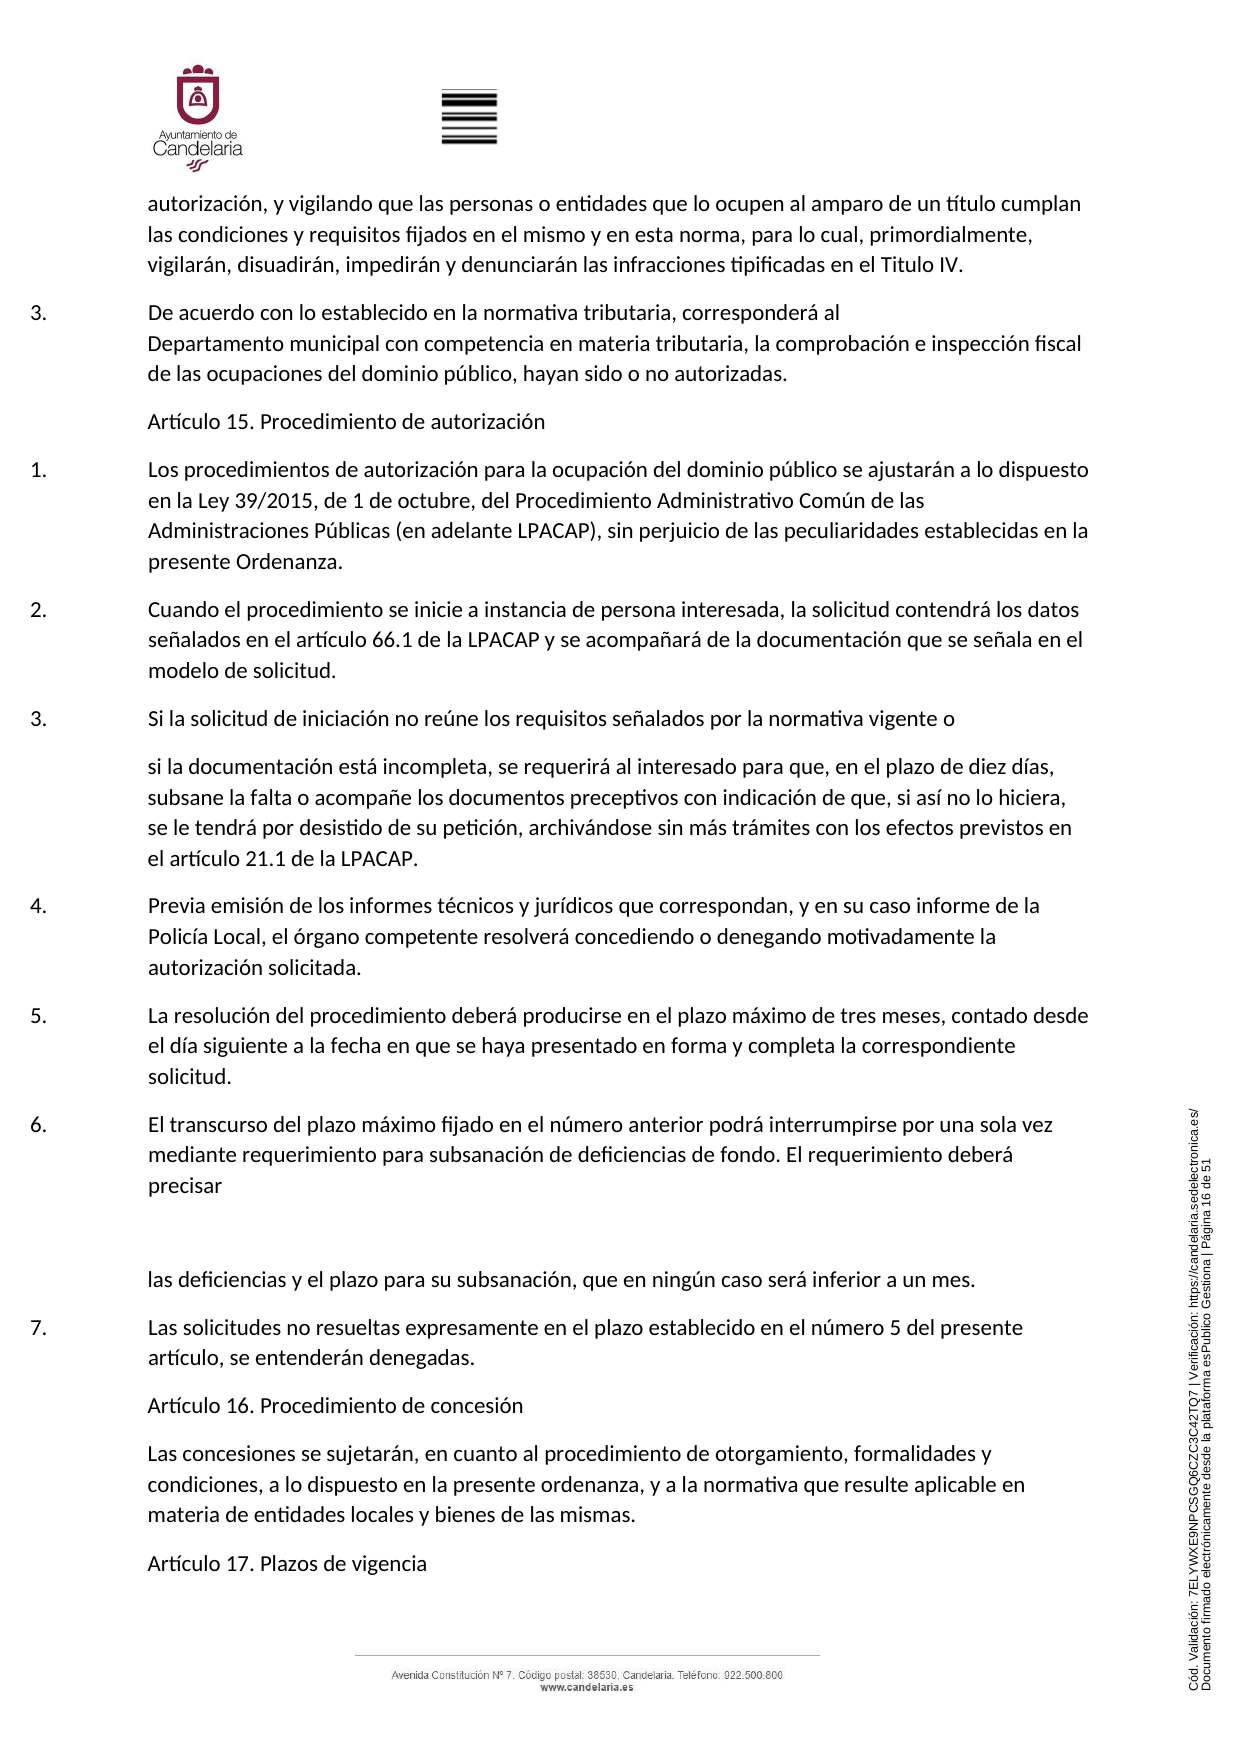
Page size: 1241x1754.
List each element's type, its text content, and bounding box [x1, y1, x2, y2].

text Artículo 16. Procedimiento de concesión [147, 1392, 1091, 1419]
text Departamento municipal con competencia en materia tributaria, la comprobación e inspección fiscal de las ocupaciones del dominio público, hayan sido o no autorizadas. [147, 329, 1091, 387]
text Artículo 15. Procedimiento de autorización [147, 407, 1091, 435]
text autorización, y vigilando que las personas o entidades que lo ocupen al amparo de un título cumplan las condiciones y requisitos fijados en el mismo y en esta norma, para lo cual, primordialmente, vigilarán, disuadirán, impedirán y denunciarán las infracciones tipificadas en el Titulo IV. [147, 189, 1091, 278]
list Las solicitudes no resueltas expresamente en el plazo establecido en el número 5 del presente artículo, se entenderán denegadas. [30, 1313, 1091, 1372]
list Si la solicitud de iniciación no reúne los requisitos señalados por la normativa vigente o [30, 704, 1091, 732]
list El transcurso del plazo máximo fijado en el número anterior podrá interrumpirse por una sola vez mediante requerimiento para subsanación de deficiencias de fondo. El requerimiento deberá precisar [30, 1110, 1091, 1199]
text si la documentación está incompleta, se requerirá al interesado para que, en el plazo de diez días, subsane la falta o acompañe los documentos preceptivos con indicación de que, si así no lo hiciera, se le tendrá por desistido de su petición, archivándose sin más trámites con los efectos previstos en el artículo 21.1 de la LPACAP. [147, 752, 1091, 872]
list Los procedimientos de autorización para la ocupación del dominio público se ajustarán a lo dispuesto en la Ley 39/2015, de 1 de octubre, del Procedimiento Administrativo Común de las Administraciones Públicas (en adelante LPACAP), sin perjuicio de las peculiaridades establecidas en la presente Ordenanza. [30, 455, 1091, 575]
text las deficiencias y el plazo para su subsanación, que en ningún caso será inferior a un mes. [147, 1265, 1091, 1293]
list De acuerdo con lo establecido en la normativa tributaria, corresponderá al [30, 298, 1091, 326]
list Cuando el procedimiento se inicie a instancia de persona interesada, la solicitud contendrá los datos señalados en el artículo 66.1 de la LPACAP y se acompañará de la documentación que se señala en el modelo de solicitud. [30, 595, 1091, 684]
list La resolución del procedimiento deberá producirse en el plazo máximo de tres meses, contado desde el día siguiente a la fecha en que se haya presentado en forma y completa la correspondiente solicitud. [30, 1001, 1091, 1090]
text Artículo 17. Plazos de vigencia [147, 1549, 1091, 1577]
list Previa emisión de los informes técnicos y jurídicos que correspondan, y en su caso informe de la Policía Local, el órgano competente resolverá concediendo o denegando motivadamente la autorización solicitada. [30, 892, 1091, 981]
text Las concesiones se sujetarán, en cuanto al procedimiento de otorgamiento, formalidades y condiciones, a lo dispuesto en la presente ordenanza, y a la normativa que resulte aplicable en materia de entidades locales y bienes de las mismas. [147, 1439, 1091, 1529]
